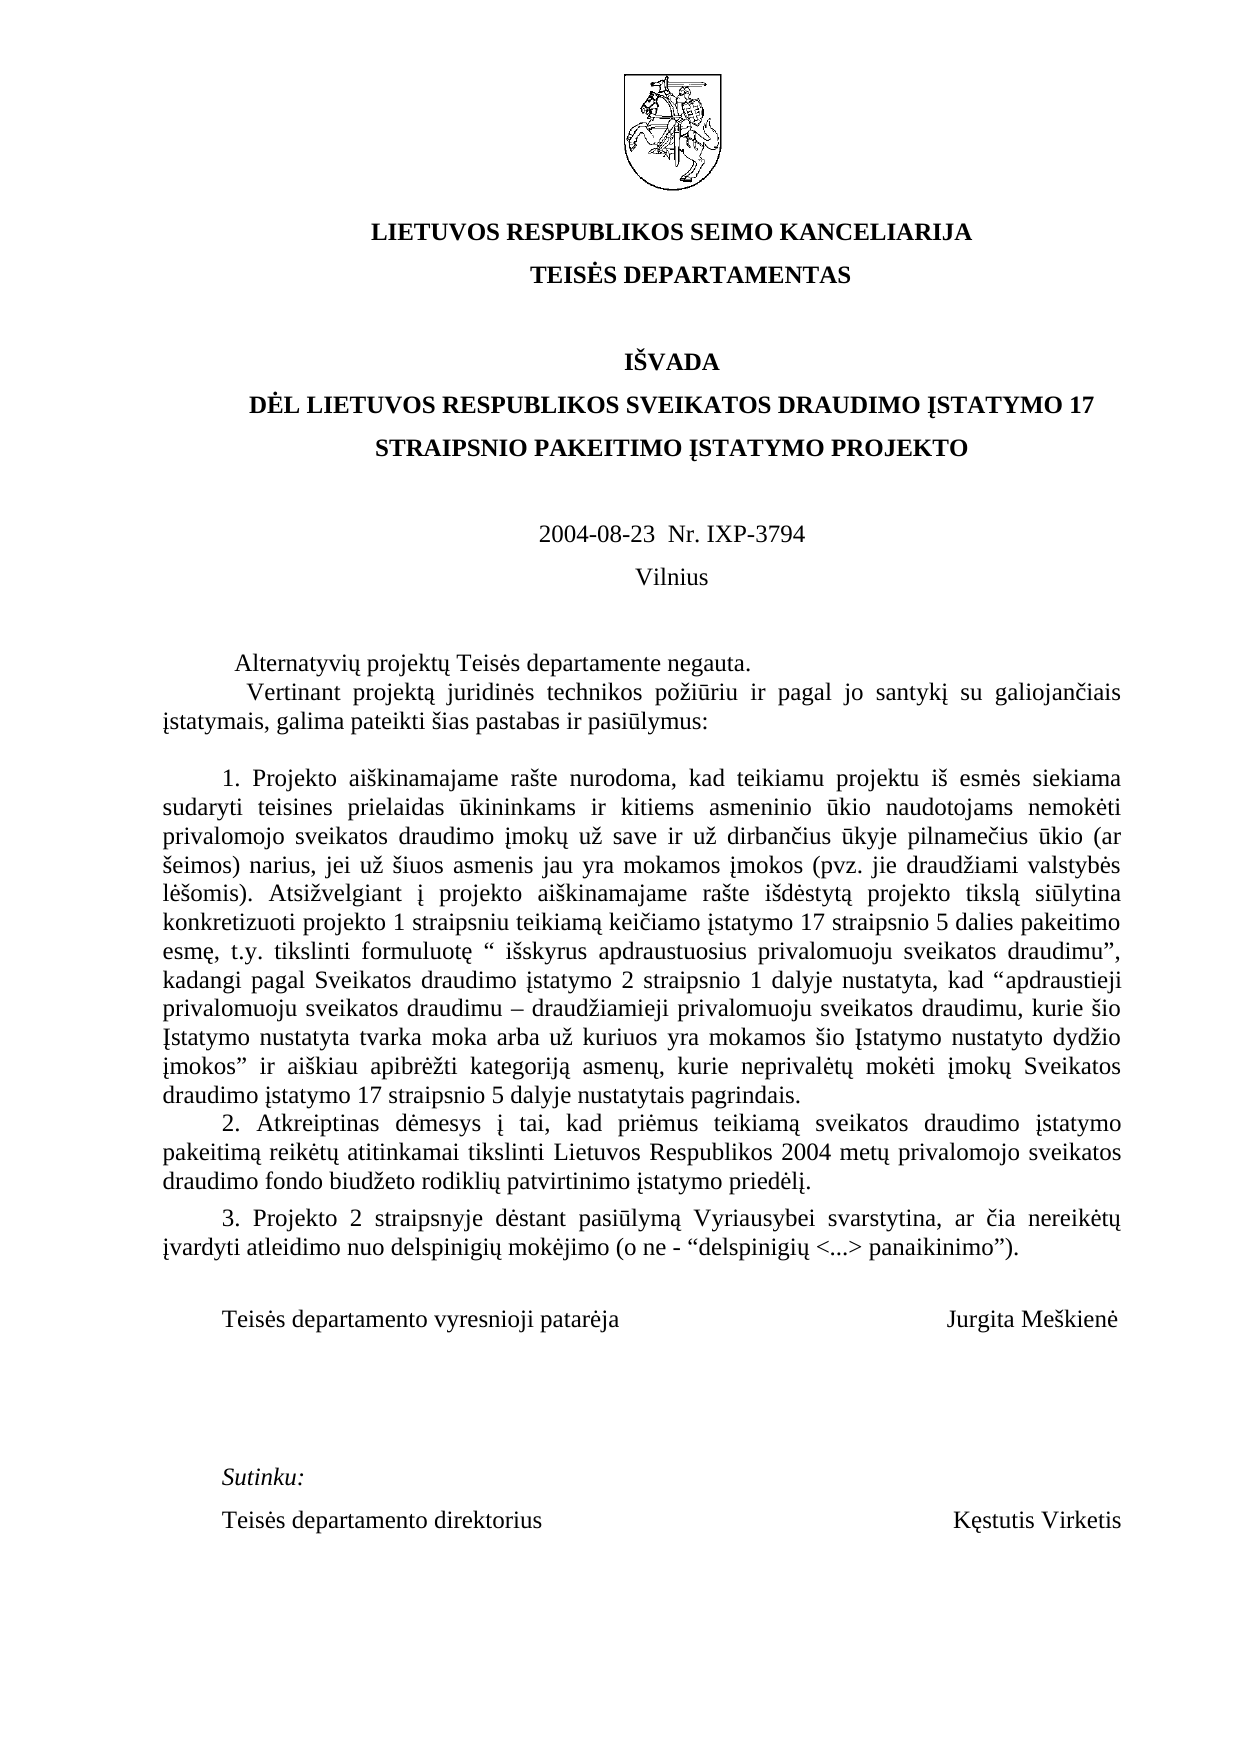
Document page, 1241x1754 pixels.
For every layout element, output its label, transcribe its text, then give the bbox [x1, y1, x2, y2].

subtitle IŠVADA [222, 347, 1122, 375]
text 3. Projekto 2 straipsnyje dėstant pasiūlymą Vyriausybei svarstytina, ar čia nereikėtų įvardyti atleidimo nuo delspinigių mokėjimo (o ne - “delspinigių <...> panaikinimo”). [162, 1203, 1122, 1261]
text 2. Atkreiptinas dėmesys į tai, kad priėmus teikiamą sveikatos draudimo įstatymo pakeitimą reikėtų atitinkamai tikslinti Lietuvos Respublikos 2004 metų privalomojo sveikatos draudimo fondo biudžeto rodiklių patvirtinimo įstatymo priedėlį. [162, 1108, 1122, 1195]
subtitle TEISĖS DEPARTAMENTAS [222, 260, 1122, 289]
text Alternatyvių projektų Teisės departamente negauta. [222, 648, 1122, 677]
text Vertinant projektą juridinės technikos požiūriu ir pagal jo santykį su galiojančiais įstatymais, galima pateikti šias pastabas ir pasiūlymus: [162, 677, 1122, 735]
text Teisės departamento vyresnioji patarėja Jurgita Meškienė [222, 1304, 1122, 1332]
text 1. Projekto aiškinamajame rašte nurodoma, kad teikiamu projektu iš esmės siekiama sudaryti teisines prielaidas ūkininkams ir kitiems asmeninio ūkio naudotojams nemokėti privalomojo sveikatos draudimo įmokų už save ir už dirbančius ūkyje pilnamečius ūkio (ar šeimos) narius, jei už šiuos asmenis jau yra mokamos įmokos (pvz. jie draudžiami valstybės lėšomis). Atsižvelgiant į projekto aiškinamajame rašte išdėstytą projekto tikslą siūlytina konkretizuoti projekto 1 straipsniu teikiamą keičiamo įstatymo 17 straipsnio 5 dalies pakeitimo esmę, t.y. tikslinti formuluotę “ išskyrus apdraustuosius privalomuoju sveikatos draudimu”, kadangi pagal Sveikatos draudimo įstatymo 2 straipsnio 1 dalyje nustatyta, kad “apdraustieji privalomuoju sveikatos draudimu – draudžiamieji privalomuoju sveikatos draudimu, kurie šio Įstatymo nustatyta tvarka moka arba už kuriuos yra mokamos šio Įstatymo nustatyto dydžio įmokos” ir aiškiau apibrėžti kategoriją asmenų, kurie neprivalėtų mokėti įmokų Sveikatos draudimo įstatymo 17 straipsnio 5 dalyje nustatytais pagrindais. [162, 763, 1122, 1108]
text DĖL LIETUVOS RESPUBLIKOS SVEIKATOS DRAUDIMO ĮSTATYMO 17 STRAIPSNIO PAKEITIMO ĮSTATYMO PROJEKTO [222, 390, 1122, 462]
text Sutinku: [222, 1462, 1122, 1491]
subtitle Teisės departamento direktorius Kęstutis Virketis [222, 1505, 1122, 1534]
text Vilnius [222, 562, 1122, 591]
text 2004-08-23 Nr. IXP-3794 [222, 519, 1122, 548]
subtitle LIETUVOS RESPUBLIKOS SEIMO KANCELIARIJA [222, 217, 1122, 246]
